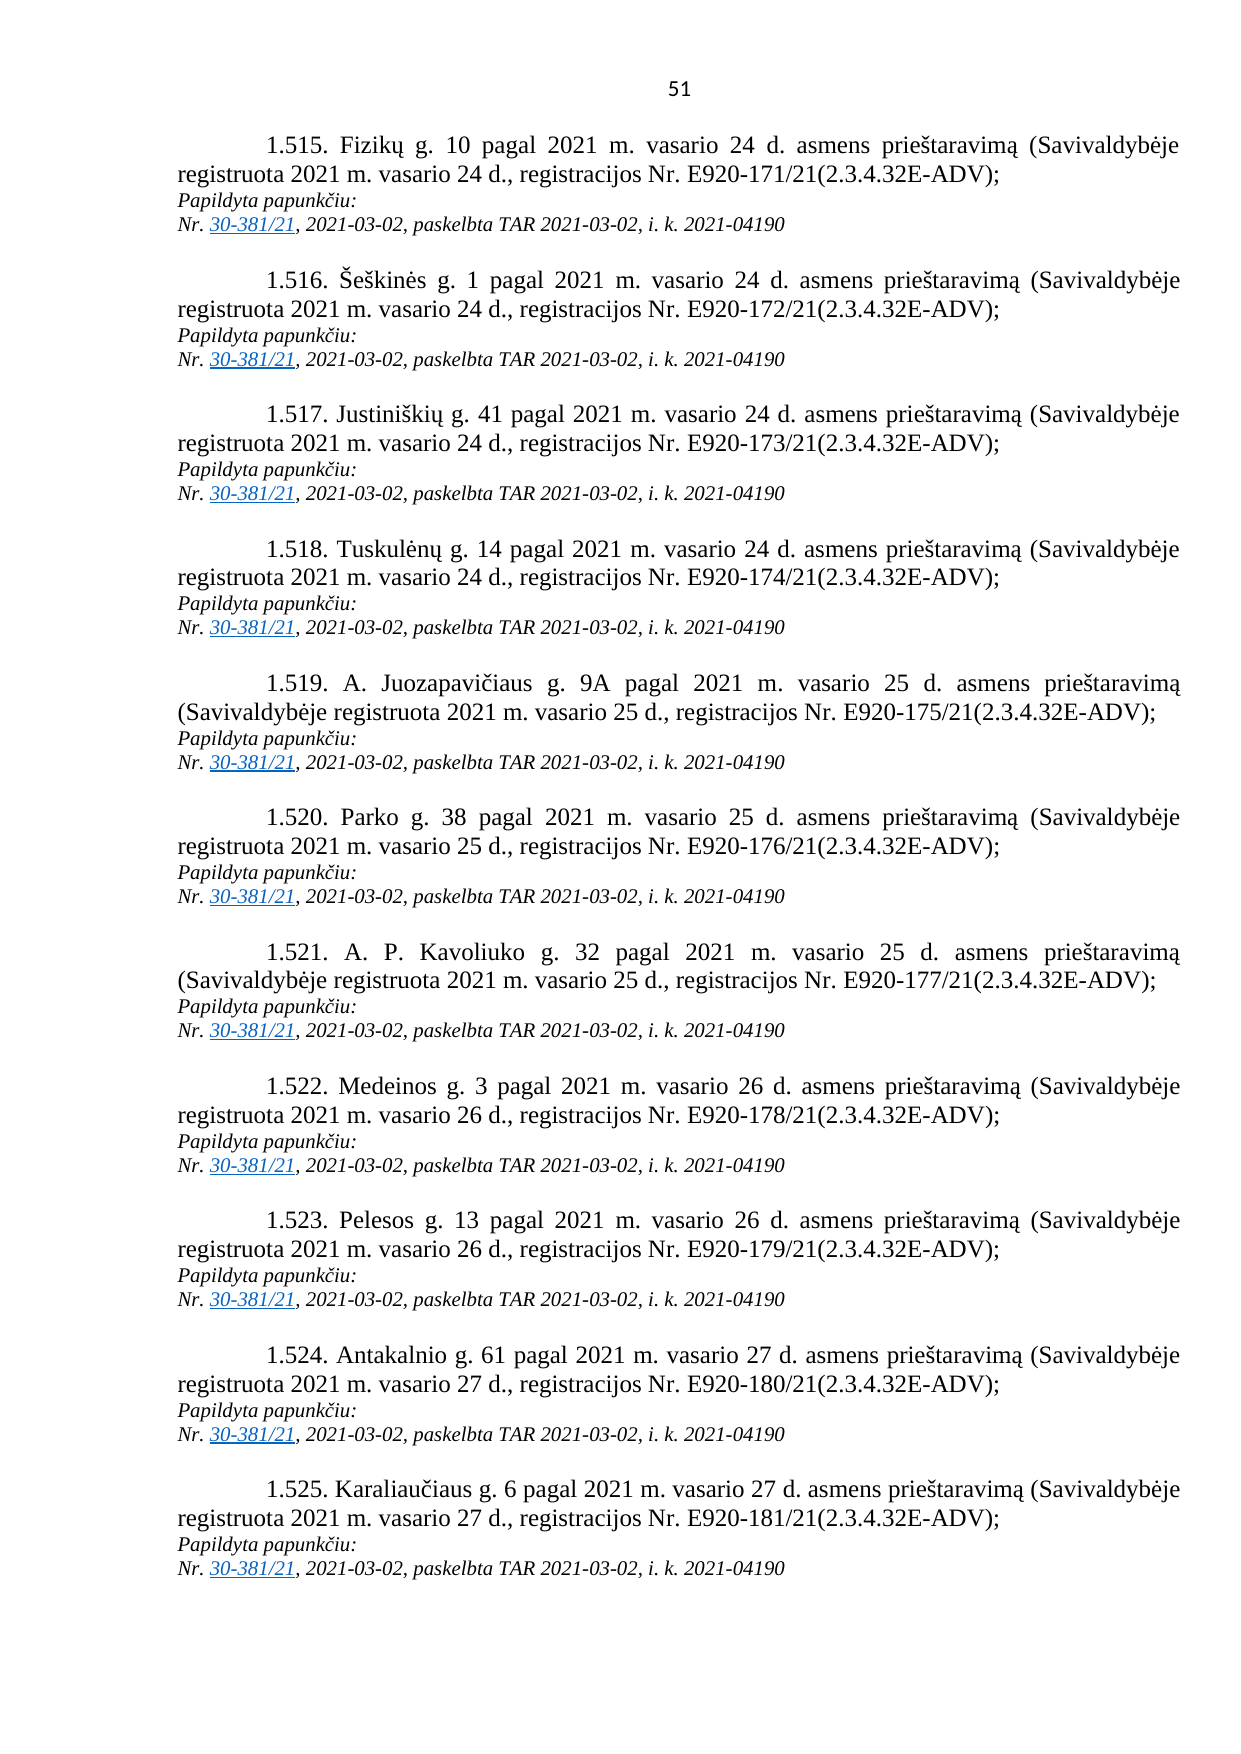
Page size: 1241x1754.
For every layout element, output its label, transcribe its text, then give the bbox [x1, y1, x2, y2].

text Papildyta papunkčiu: [177, 1397, 1181, 1422]
text 1.515. Fizikų g. 10 pagal 2021 m. vasario 24 d. asmens prieštaravimą (Savivaldybėje registruota 2021 m. vasario 24 d., registracijos Nr. E920-171/21(2.3.4.32E-ADV); [177, 131, 1181, 188]
text 1.519. A. Juozapavičiaus g. 9A pagal 2021 m. vasario 25 d. asmens prieštaravimą (Savivaldybėje registruota 2021 m. vasario 25 d., registracijos Nr. E920-175/21(2.3.4.32E-ADV); [177, 668, 1181, 726]
text Nr. 30-381/21, 2021-03-02, paskelbta TAR 2021-03-02, i. k. 2021-04190 [177, 1018, 1181, 1042]
text Nr. 30-381/21, 2021-03-02, paskelbta TAR 2021-03-02, i. k. 2021-04190 [177, 615, 1181, 639]
text Papildyta papunkčiu: [177, 1129, 1181, 1153]
text 1.516. Šeškinės g. 1 pagal 2021 m. vasario 24 d. asmens prieštaravimą (Savivaldybėje registruota 2021 m. vasario 24 d., registracijos Nr. E920-172/21(2.3.4.32E-ADV); [177, 265, 1181, 322]
text Papildyta papunkčiu: [177, 1532, 1181, 1556]
text Nr. 30-381/21, 2021-03-02, paskelbta TAR 2021-03-02, i. k. 2021-04190 [177, 750, 1181, 774]
text Nr. 30-381/21, 2021-03-02, paskelbta TAR 2021-03-02, i. k. 2021-04190 [177, 347, 1181, 371]
text Papildyta papunkčiu: [177, 188, 1181, 212]
text 1.523. Pelesos g. 13 pagal 2021 m. vasario 26 d. asmens prieštaravimą (Savivaldybėje registruota 2021 m. vasario 26 d., registracijos Nr. E920-179/21(2.3.4.32E-ADV); [177, 1206, 1181, 1263]
text 1.521. A. P. Kavoliuko g. 32 pagal 2021 m. vasario 25 d. asmens prieštaravimą (Savivaldybėje registruota 2021 m. vasario 25 d., registracijos Nr. E920-177/21(2.3.4.32E-ADV); [177, 937, 1181, 994]
text 1.524. Antakalnio g. 61 pagal 2021 m. vasario 27 d. asmens prieštaravimą (Savivaldybėje registruota 2021 m. vasario 27 d., registracijos Nr. E920-180/21(2.3.4.32E-ADV); [177, 1340, 1181, 1397]
text Nr. 30-381/21, 2021-03-02, paskelbta TAR 2021-03-02, i. k. 2021-04190 [177, 212, 1181, 236]
text Papildyta papunkčiu: [177, 322, 1181, 347]
text Papildyta papunkčiu: [177, 1263, 1181, 1287]
text Papildyta papunkčiu: [177, 457, 1181, 481]
text Nr. 30-381/21, 2021-03-02, paskelbta TAR 2021-03-02, i. k. 2021-04190 [177, 1153, 1181, 1177]
text 1.518. Tuskulėnų g. 14 pagal 2021 m. vasario 24 d. asmens prieštaravimą (Savivaldybėje registruota 2021 m. vasario 24 d., registracijos Nr. E920-174/21(2.3.4.32E-ADV); [177, 534, 1181, 591]
text Papildyta papunkčiu: [177, 591, 1181, 615]
text 1.525. Karaliaučiaus g. 6 pagal 2021 m. vasario 27 d. asmens prieštaravimą (Savivaldybėje registruota 2021 m. vasario 27 d., registracijos Nr. E920-181/21(2.3.4.32E-ADV); [177, 1474, 1181, 1532]
text Papildyta papunkčiu: [177, 860, 1181, 884]
text Papildyta papunkčiu: [177, 994, 1181, 1018]
text 1.520. Parko g. 38 pagal 2021 m. vasario 25 d. asmens prieštaravimą (Savivaldybėje registruota 2021 m. vasario 25 d., registracijos Nr. E920-176/21(2.3.4.32E-ADV); [177, 802, 1181, 860]
text Nr. 30-381/21, 2021-03-02, paskelbta TAR 2021-03-02, i. k. 2021-04190 [177, 1287, 1181, 1311]
text 1.522. Medeinos g. 3 pagal 2021 m. vasario 26 d. asmens prieštaravimą (Savivaldybėje registruota 2021 m. vasario 26 d., registracijos Nr. E920-178/21(2.3.4.32E-ADV); [177, 1071, 1181, 1129]
text Nr. 30-381/21, 2021-03-02, paskelbta TAR 2021-03-02, i. k. 2021-04190 [177, 1556, 1181, 1580]
text Nr. 30-381/21, 2021-03-02, paskelbta TAR 2021-03-02, i. k. 2021-04190 [177, 1422, 1181, 1446]
text 1.517. Justiniškių g. 41 pagal 2021 m. vasario 24 d. asmens prieštaravimą (Savivaldybėje registruota 2021 m. vasario 24 d., registracijos Nr. E920-173/21(2.3.4.32E-ADV); [177, 399, 1181, 457]
text Papildyta papunkčiu: [177, 726, 1181, 750]
text Nr. 30-381/21, 2021-03-02, paskelbta TAR 2021-03-02, i. k. 2021-04190 [177, 481, 1181, 505]
text Nr. 30-381/21, 2021-03-02, paskelbta TAR 2021-03-02, i. k. 2021-04190 [177, 884, 1181, 908]
